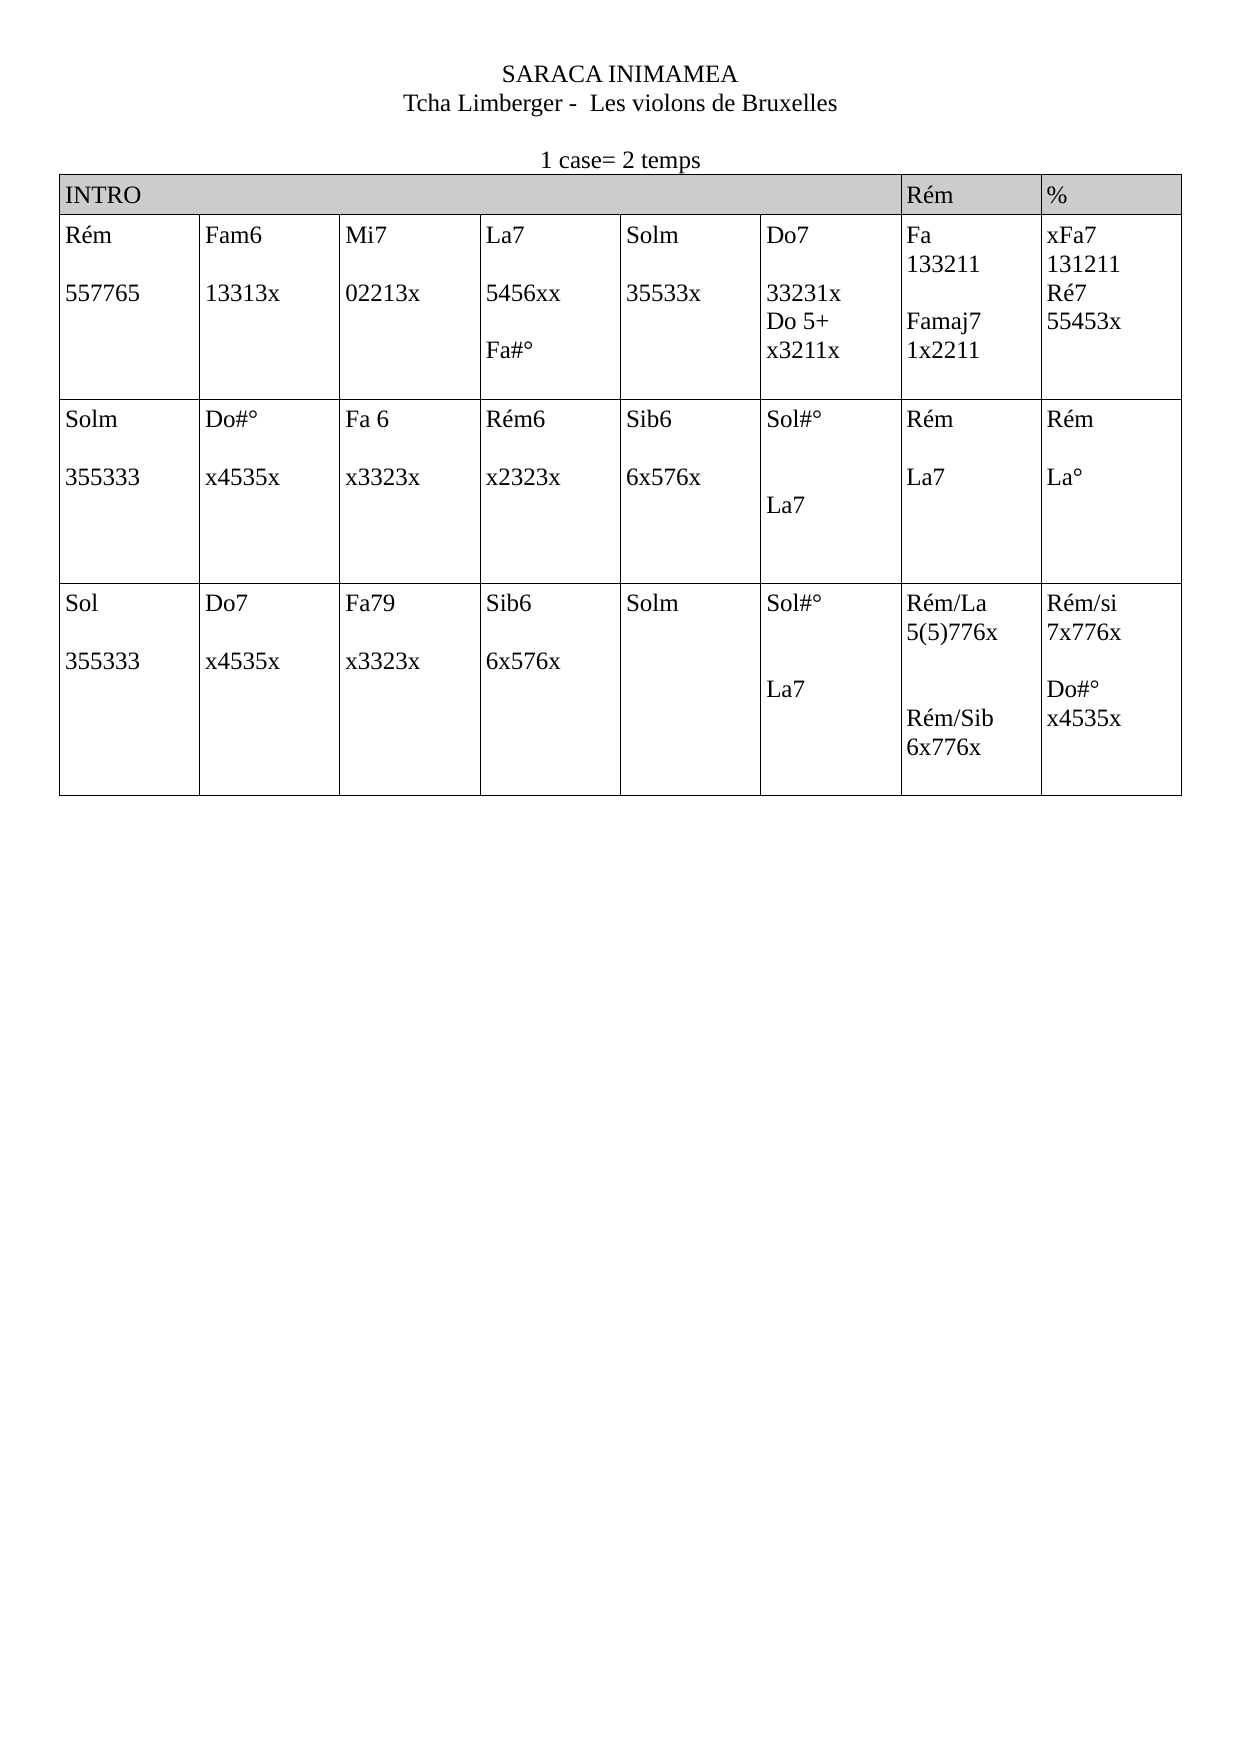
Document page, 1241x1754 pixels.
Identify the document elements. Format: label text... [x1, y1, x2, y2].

table_cell Rém La7 [902, 400, 1041, 582]
table_cell Solm [621, 584, 760, 795]
table_header Rém [902, 175, 1041, 214]
table_cell Fa 133211 Famaj7 1x2211 [902, 215, 1041, 398]
table_cell Do7 33231x Do 5+ x3211x [761, 215, 901, 398]
table_cell Sol#° La7 [761, 584, 901, 795]
table_cell Rém La° [1042, 400, 1181, 582]
table_header % [1042, 175, 1181, 214]
table_cell Do#° x4535x [200, 400, 339, 582]
text 1 case= 2 temps [59, 145, 1181, 174]
table_header INTRO [60, 175, 901, 214]
table_cell Rém/La 5(5)776x Rém/Sib 6x776x [902, 584, 1041, 795]
table_cell Sol 355333 [60, 584, 199, 795]
table_cell Fa79 x3323x [340, 584, 480, 795]
text SARACA INIMAMEA [59, 59, 1181, 88]
table_cell Do7 x4535x [200, 584, 339, 795]
table_cell Rém6 x2323x [481, 400, 620, 582]
table_cell La7 5456xx Fa#° [481, 215, 620, 398]
table_cell Fam6 13313x [200, 215, 339, 398]
table_cell Fa 6 x3323x [340, 400, 480, 582]
table_cell Sol#° La7 [761, 400, 901, 582]
table_cell Sib6 6x576x [481, 584, 620, 795]
table_cell Solm 355333 [60, 400, 199, 582]
table_cell xFa7 131211 Ré7 55453x [1042, 215, 1181, 398]
table_cell Sib6 6x576x [621, 400, 760, 582]
table_cell Rém 557765 [60, 215, 199, 398]
table_cell Mi7 02213x [340, 215, 480, 398]
text Tcha Limberger - Les violons de Bruxelles [59, 88, 1181, 117]
table_cell Rém/si 7x776x Do#° x4535x [1042, 584, 1181, 795]
table_cell Solm 35533x [621, 215, 760, 398]
